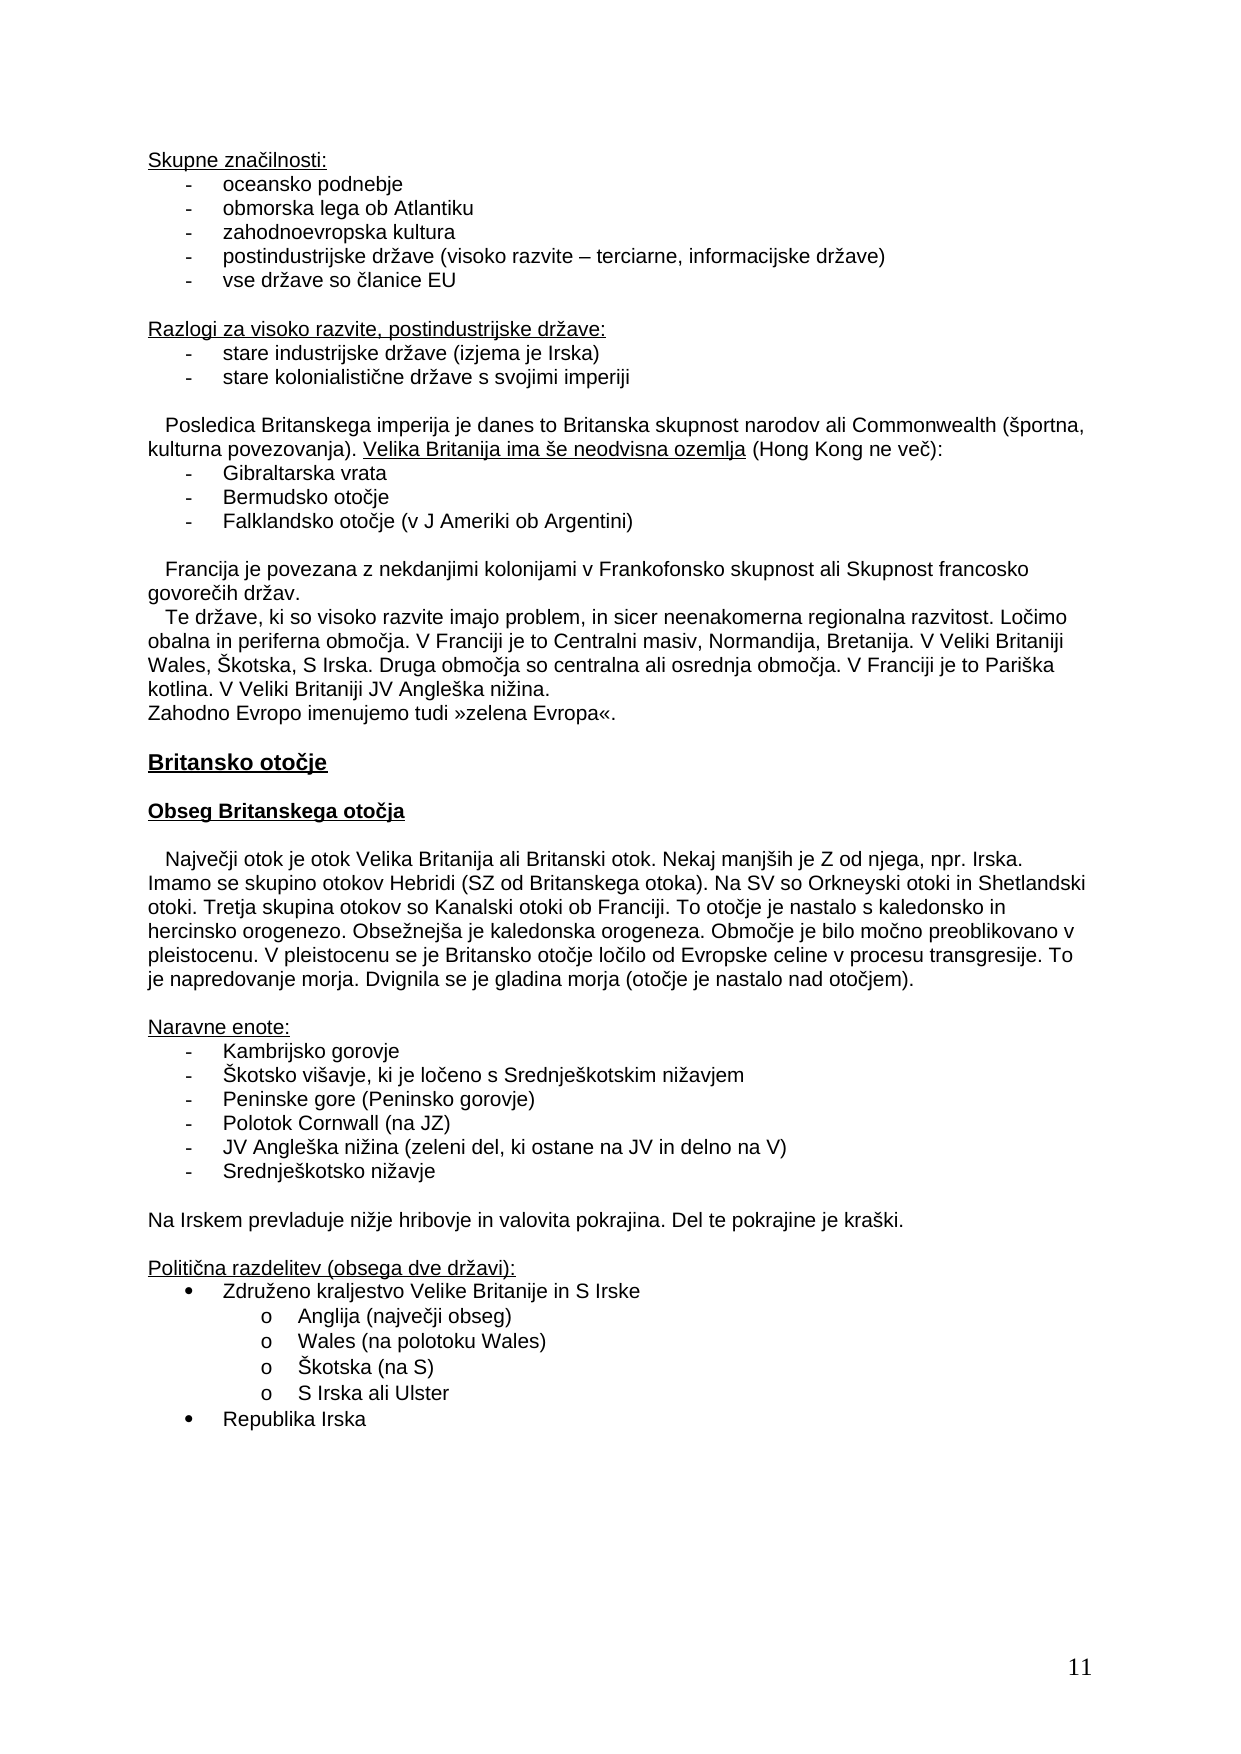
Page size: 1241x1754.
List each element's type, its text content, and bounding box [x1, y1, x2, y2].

list Republika Irska [185, 1407, 1093, 1431]
text Naravne enote: [148, 1014, 1093, 1038]
list Polotok Cornwall (na JZ) [185, 1111, 1093, 1135]
list Anglija (največji obseg) [260, 1303, 1093, 1329]
text Na Irskem prevladuje nižje hribovje in valovita pokrajina. Del te pokrajine je kraški. [148, 1207, 1093, 1231]
list Gibraltarska vrata [185, 461, 1093, 485]
text Razlogi za visoko razvite, postindustrijske države: [148, 316, 1093, 340]
list Bermudsko otočje [185, 485, 1093, 509]
list Združeno kraljestvo Velike Britanije in S Irske [185, 1279, 1093, 1303]
list stare kolonialistične države s svojimi imperiji [185, 364, 1093, 389]
list S Irska ali Ulster [260, 1381, 1093, 1407]
list Srednješkotsko nižavje [185, 1159, 1093, 1183]
list postindustrijske države (visoko razvite – terciarne, informacijske države) [185, 244, 1093, 268]
list oceansko podnebje [185, 172, 1093, 196]
list JV Angleška nižina (zeleni del, ki ostane na JV in delno na V) [185, 1135, 1093, 1159]
text Posledica Britanskega imperija je danes to Britanska skupnost narodov ali Commonwealth (športna, kulturna povezovanja). Velika Britanija ima še neodvisna ozemlja (Hong Kong ne več): [148, 413, 1093, 461]
text Največji otok je otok Velika Britanija ali Britanski otok. Nekaj manjših je Z od njega, npr. Irska. Imamo se skupino otokov Hebridi (SZ od Britanskega otoka). Na SV so Orkneyski otoki in Shetlandski otoki. Tretja skupina otokov so Kanalski otoki ob Franciji. To otočje je nastalo s kaledonsko in hercinsko orogenezo. Obsežnejša je kaledonska orogeneza. Območje je bilo močno preoblikovano v pleistocenu. V pleistocenu se je Britansko otočje ločilo od Evropske celine v procesu transgresije. To je napredovanje morja. Dvignila se je gladina morja (otočje je nastalo nad otočjem). [148, 847, 1093, 991]
list Falklandsko otočje (v J Ameriki ob Argentini) [185, 509, 1093, 533]
text Francija je povezana z nekdanjimi kolonijami v Frankofonsko skupnost ali Skupnost francosko govorečih držav. [148, 557, 1093, 605]
text Te države, ki so visoko razvite imajo problem, in sicer neenakomerna regionalna razvitost. Ločimo obalna in periferna območja. V Franciji je to Centralni masiv, Normandija, Bretanija. V Veliki Britaniji Wales, Škotska, S Irska. Druga območja so centralna ali osrednja območja. V Franciji je to Pariška kotlina. V Veliki Britaniji JV Angleška nižina. [148, 605, 1093, 701]
list Peninske gore (Peninsko gorovje) [185, 1087, 1093, 1111]
list Škotsko višavje, ki je ločeno s Srednješkotskim nižavjem [185, 1063, 1093, 1087]
text Skupne značilnosti: [148, 148, 1093, 172]
text Britansko otočje [148, 749, 1093, 775]
list zahodnoevropska kultura [185, 220, 1093, 244]
list Kambrijsko gorovje [185, 1038, 1093, 1063]
list Škotska (na S) [260, 1355, 1093, 1381]
list vse države so članice EU [185, 268, 1093, 292]
text Obseg Britanskega otočja [148, 799, 1093, 823]
text Politična razdelitev (obsega dve državi): [148, 1255, 1093, 1279]
text Zahodno Evropo imenujemo tudi »zelena Evropa«. [148, 701, 1093, 725]
list stare industrijske države (izjema je Irska) [185, 340, 1093, 364]
list obmorska lega ob Atlantiku [185, 196, 1093, 220]
list Wales (na polotoku Wales) [260, 1329, 1093, 1355]
